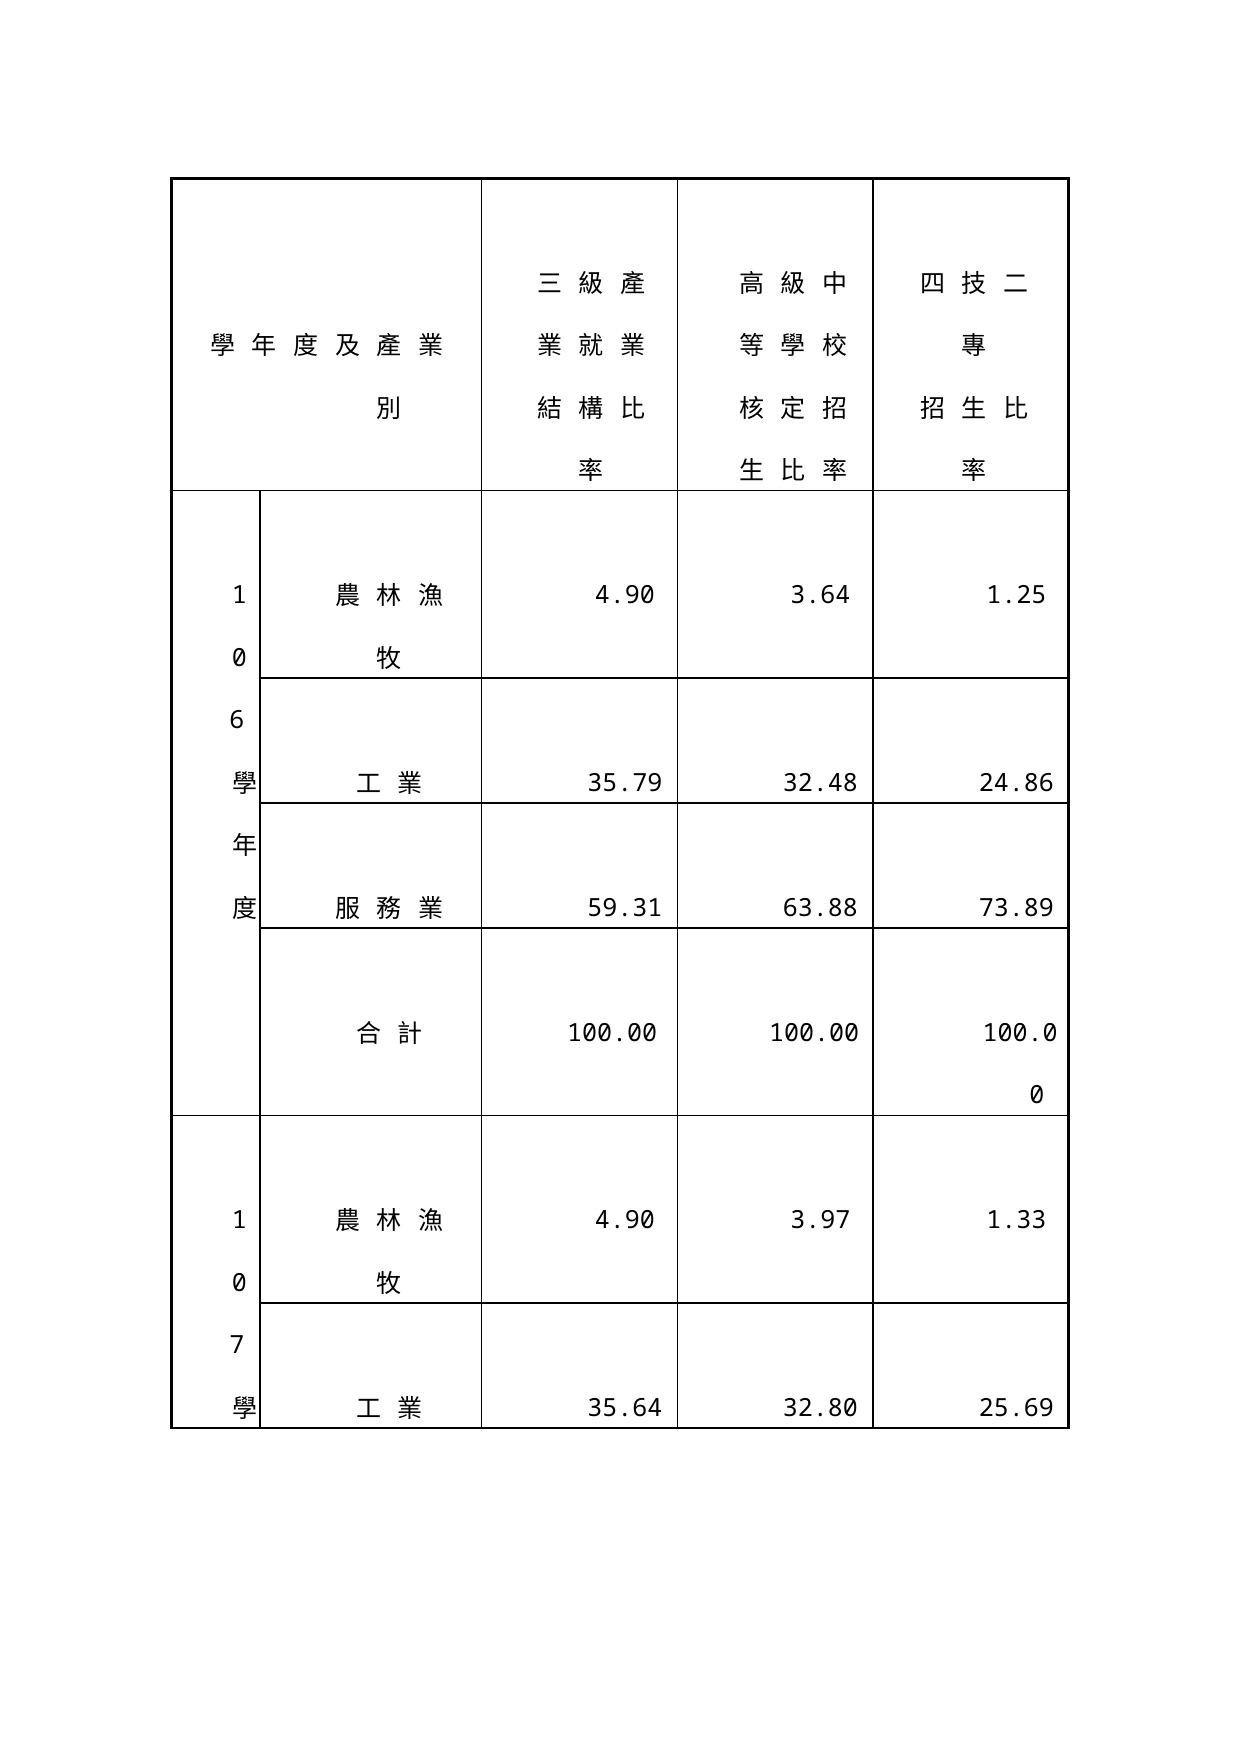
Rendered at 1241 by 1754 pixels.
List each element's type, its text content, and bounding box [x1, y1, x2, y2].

table_cell 農林漁牧 [261, 491, 481, 677]
table_cell 100.00 [874, 929, 1067, 1115]
table_cell 1.25 [874, 491, 1067, 677]
table_cell 32.48 [678, 679, 872, 802]
table_header 三級產業就業結構比率 [482, 180, 677, 490]
table_cell 73.89 [874, 804, 1067, 927]
table_cell 59.31 [482, 804, 677, 927]
table_cell 35.79 [482, 679, 677, 802]
table_cell 3.97 [678, 1116, 872, 1302]
table_cell 農林漁牧 [261, 1116, 481, 1302]
table_cell 106 學 年 度 [173, 491, 259, 1115]
table_cell 4.90 [482, 491, 677, 677]
table_cell 合計 [261, 929, 481, 1115]
table_cell 107 學 [173, 1116, 259, 1427]
table_header 學年度及產業別 [173, 180, 481, 490]
table_cell 24.86 [874, 679, 1067, 802]
table_cell 35.64 [482, 1304, 677, 1427]
table_cell 25.69 [874, 1304, 1067, 1427]
table_cell 1.33 [874, 1116, 1067, 1302]
table_cell 3.64 [678, 491, 872, 677]
table_cell 工業 [261, 679, 481, 802]
table_cell 100.00 [482, 929, 677, 1115]
table_cell 63.88 [678, 804, 872, 927]
table_cell 32.80 [678, 1304, 872, 1427]
table_cell 服務業 [261, 804, 481, 927]
table_header 高級中等學校核定招生比率 [678, 180, 872, 490]
table_cell 4.90 [482, 1116, 677, 1302]
table_cell 工業 [261, 1304, 481, 1427]
table_header 四技二專 招生比率 [874, 180, 1067, 490]
table_cell 100.00 [678, 929, 872, 1115]
